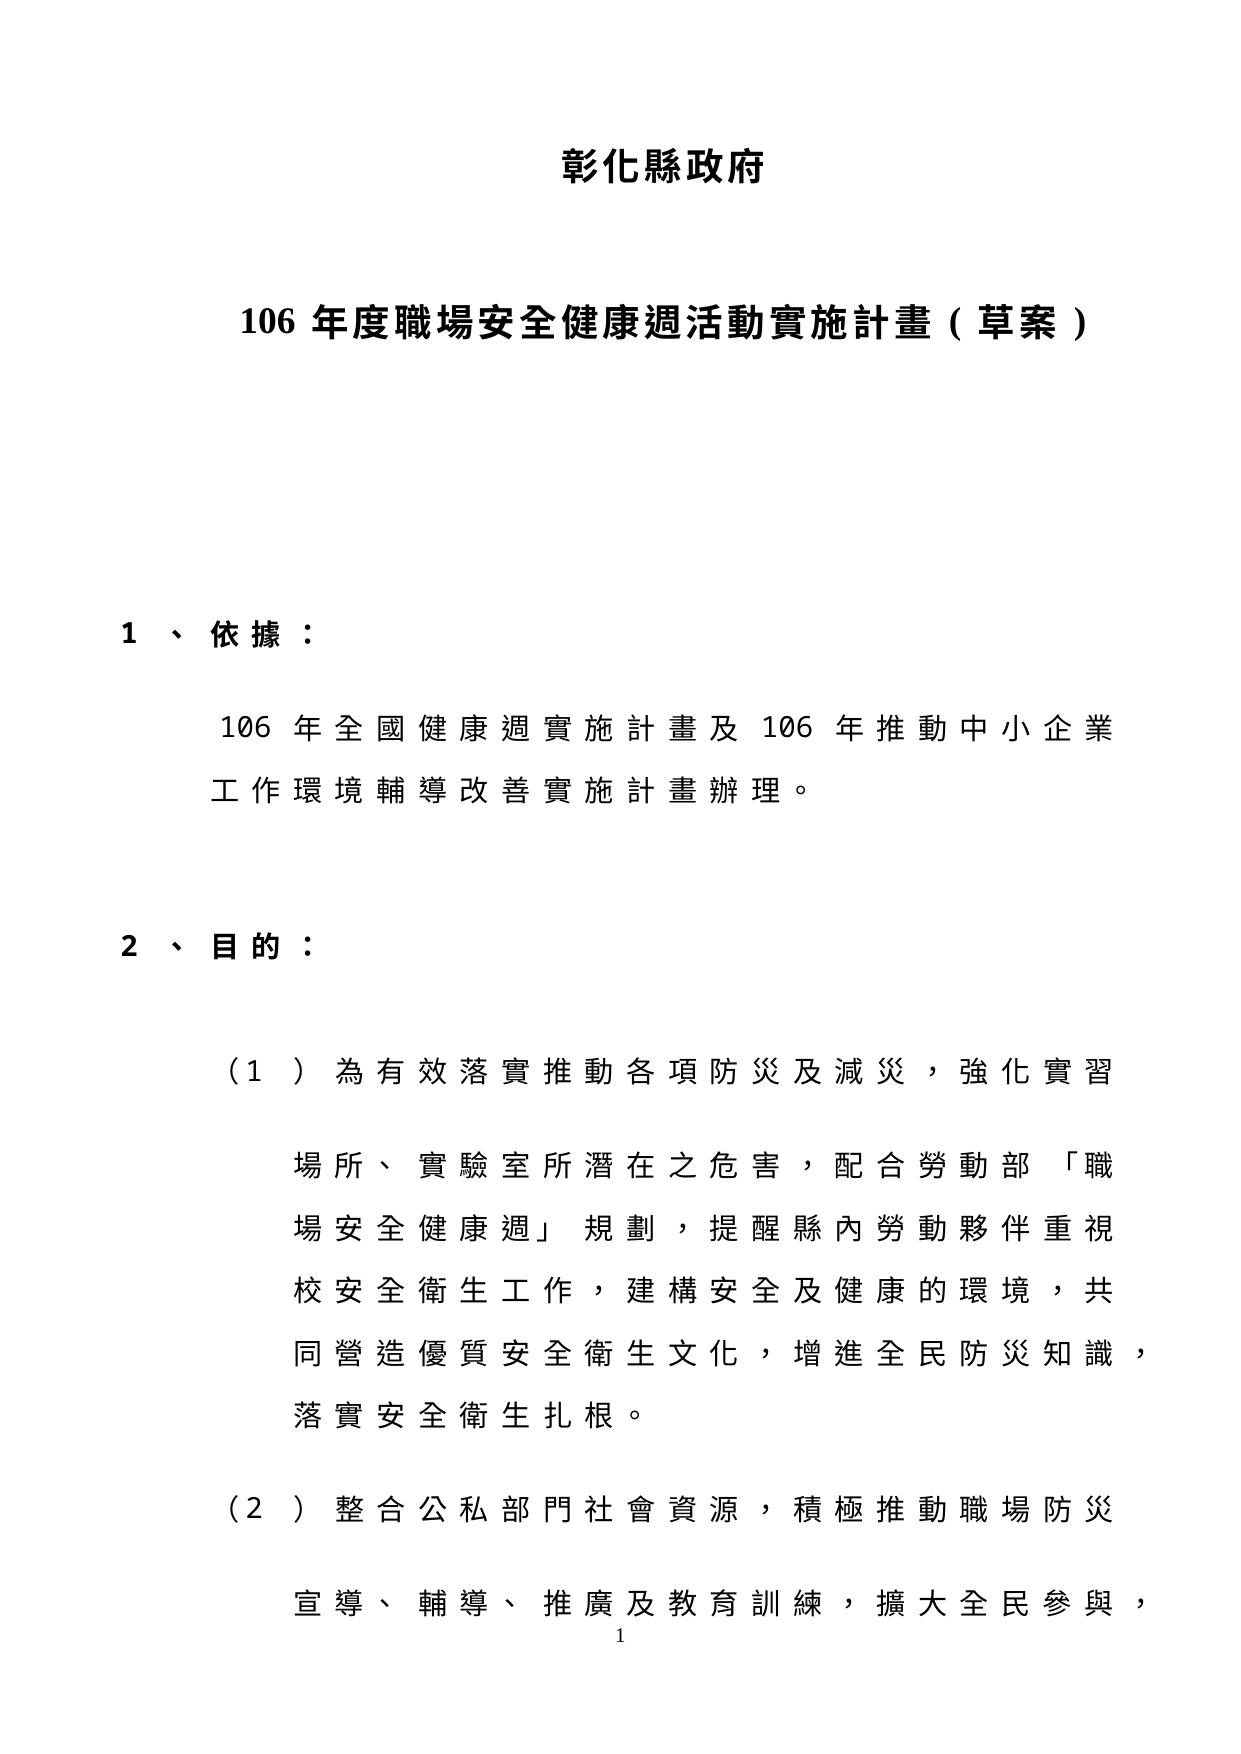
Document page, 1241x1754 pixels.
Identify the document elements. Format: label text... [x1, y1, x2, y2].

list 整合公私部門社會資源，積極推動職場防災宣導、輔導、推廣及教育訓練，擴大全民參與，提升職場工作者及在校生之職場防災知識與技能，確保國人安全與健康。 [170, 1435, 1120, 1622]
list 目的： [120, 872, 1120, 997]
list 依據： [120, 560, 1120, 685]
list 為有效落實推動各項防災及減災，強化實習場所、實驗室所潛在之危害，配合勞動部「職場安全健康週」規劃，提醒縣內勞動夥伴重視校安全衛生工作，建構安全及健康的環境，共同營造優質安全衛生文化，增進全民防災知識，落實安全衛生扎根。 [170, 997, 1120, 1435]
text 106年度職場安全健康週活動實施計畫(草案) [170, 247, 1122, 372]
text 彰化縣政府 [170, 122, 1122, 185]
text 106年全國健康週實施計畫及106年推動中小企業工作環境輔導改善實施計畫辦理。 [195, 685, 1120, 810]
